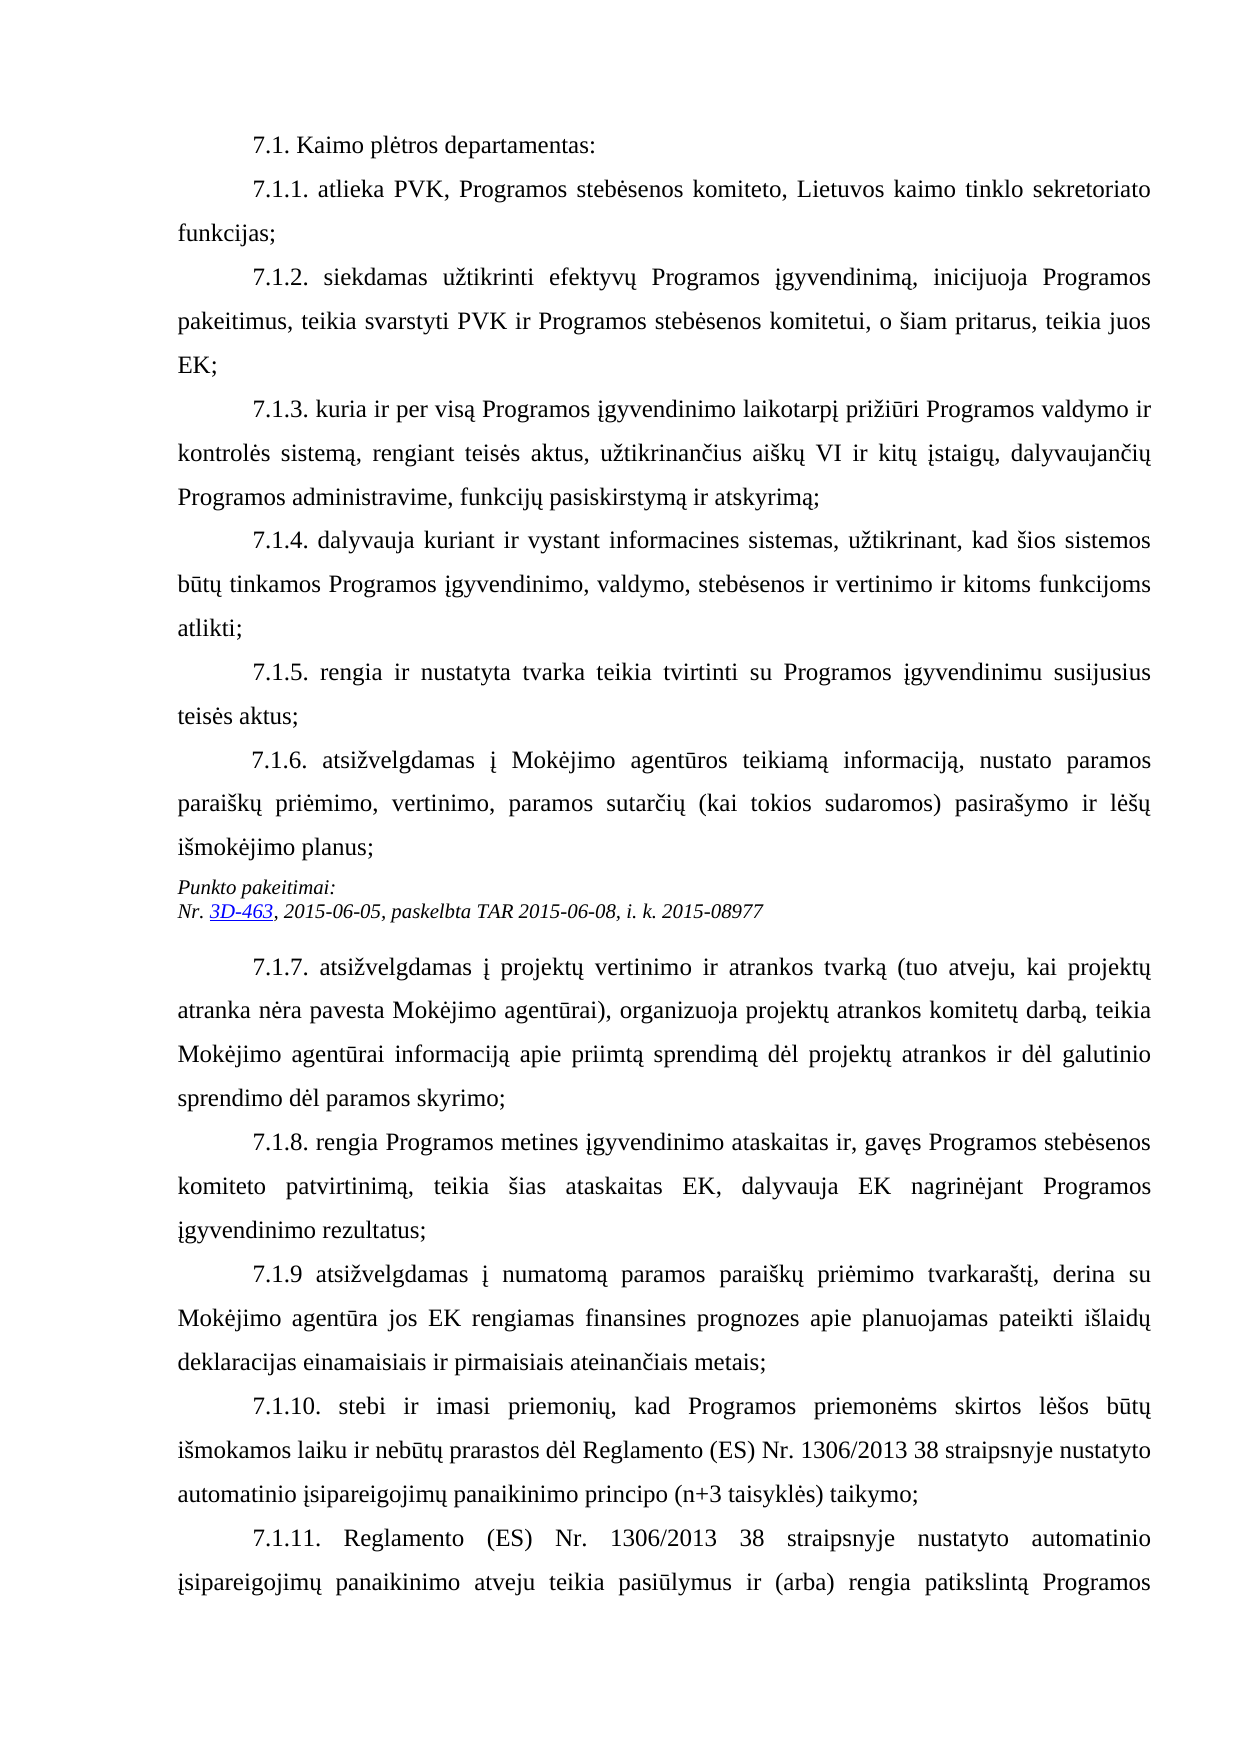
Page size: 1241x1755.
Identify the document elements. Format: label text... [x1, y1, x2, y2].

text 7.1.1. atlieka PVK, Programos stebėsenos komiteto, Lietuvos kaimo tinklo sekretoriato funkcijas; [177, 174, 1152, 247]
text 7.1.8. rengia Programos metines įgyvendinimo ataskaitas ir, gavęs Programos stebėsenos komiteto patvirtinimą, teikia šias ataskaitas EK, dalyvauja EK nagrinėjant Programos įgyvendinimo rezultatus; [177, 1127, 1152, 1244]
text 7.1. Kaimo plėtros departamentas: [177, 130, 1152, 159]
text 7.1.10. stebi ir imasi priemonių, kad Programos priemonėms skirtos lėšos būtų išmokamos laiku ir nebūtų prarastos dėl Reglamento (ES) Nr. 1306/2013 38 straipsnyje nustatyto automatinio įsipareigojimų panaikinimo principo (n+3 taisyklės) taikymo; [177, 1391, 1152, 1508]
text Nr. 3D-463, 2015-06-05, paskelbta TAR 2015-06-08, i. k. 2015-08977 [177, 899, 1152, 923]
text 7.1.2. siekdamas užtikrinti efektyvų Programos įgyvendinimą, inicijuoja Programos pakeitimus, teikia svarstyti PVK ir Programos stebėsenos komitetui, o šiam pritarus, teikia juos EK; [177, 262, 1152, 378]
text 7.1.5. rengia ir nustatyta tvarka teikia tvirtinti su Programos įgyvendinimu susijusius teisės aktus; [177, 657, 1152, 730]
text 7.1.11. Reglamento (ES) Nr. 1306/2013 38 straipsnyje nustatyto automatinio įsipareigojimų panaikinimo atveju teikia pasiūlymus ir (arba) rengia patikslintą Programos [177, 1523, 1152, 1596]
text 7.1.7. atsižvelgdamas į projektų vertinimo ir atrankos tvarką (tuo atveju, kai projektų atranka nėra pavesta Mokėjimo agentūrai), organizuoja projektų atrankos komitetų darbą, teikia Mokėjimo agentūrai informaciją apie priimtą sprendimą dėl projektų atrankos ir dėl galutinio sprendimo dėl paramos skyrimo; [177, 952, 1152, 1112]
text Punkto pakeitimai: [177, 875, 1152, 899]
text 7.1.9 atsižvelgdamas į numatomą paramos paraiškų priėmimo tvarkaraštį, derina su Mokėjimo agentūra jos EK rengiamas finansines prognozes apie planuojamas pateikti išlaidų deklaracijas einamaisiais ir pirmaisiais ateinančiais metais; [177, 1259, 1152, 1376]
text 7.1.4. dalyvauja kuriant ir vystant informacines sistemas, užtikrinant, kad šios sistemos būtų tinkamos Programos įgyvendinimo, valdymo, stebėsenos ir vertinimo ir kitoms funkcijoms atlikti; [177, 526, 1152, 642]
text 7.1.6. atsižvelgdamas į Mokėjimo agentūros teikiamą informaciją, nustato paramos paraiškų priėmimo, vertinimo, paramos sutarčių (kai tokios sudaromos) pasirašymo ir lėšų išmokėjimo planus; [177, 745, 1152, 860]
text 7.1.3. kuria ir per visą Programos įgyvendinimo laikotarpį prižiūri Programos valdymo ir kontrolės sistemą, rengiant teisės aktus, užtikrinančius aiškų VI ir kitų įstaigų, dalyvaujančių Programos administravime, funkcijų pasiskirstymą ir atskyrimą; [177, 394, 1152, 510]
